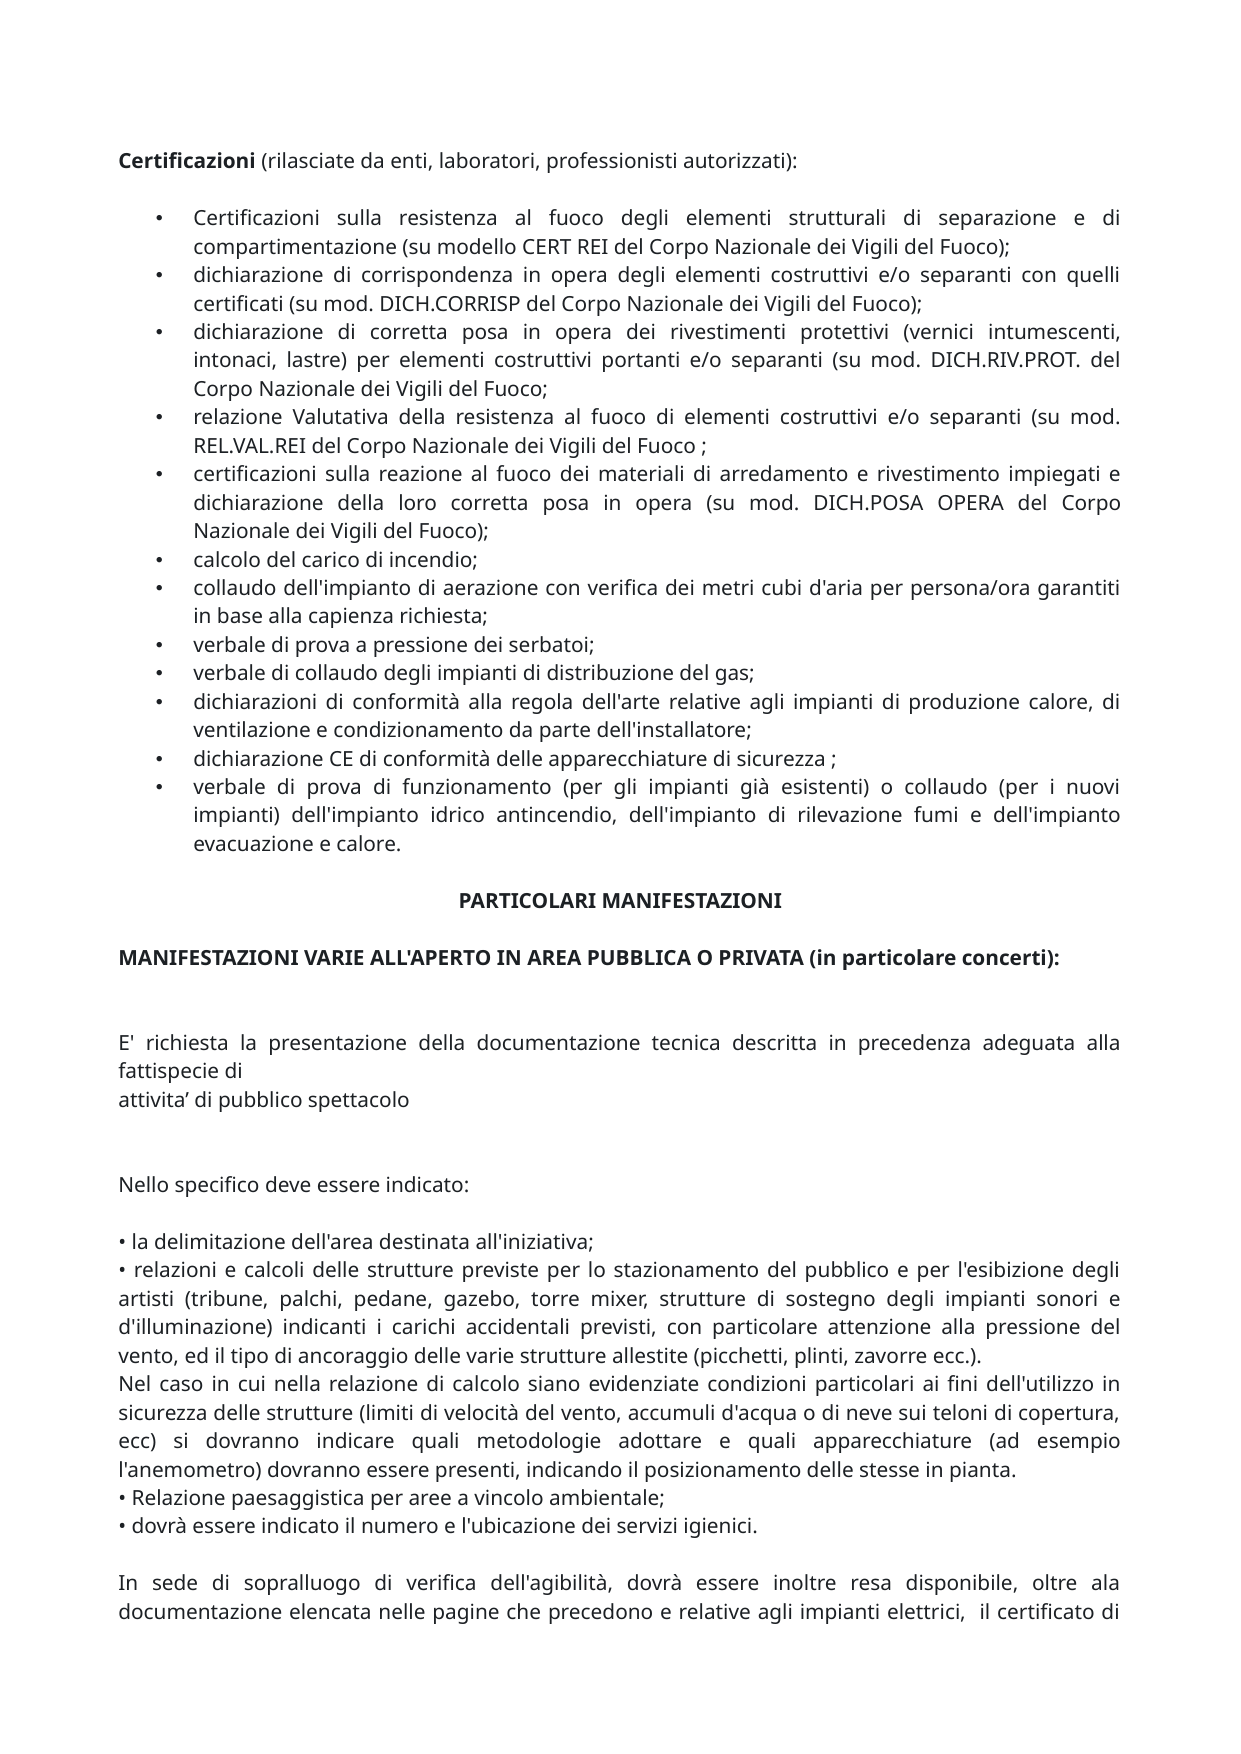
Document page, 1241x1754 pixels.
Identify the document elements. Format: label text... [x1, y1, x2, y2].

list dichiarazione di corrispondenza in opera degli elementi costruttivi e/o separanti con quelli certificati (su mod. DICH.CORRISP del Corpo Nazionale dei Vigili del Fuoco); [156, 260, 1122, 317]
text Nello specifico deve essere indicato: [118, 1170, 1122, 1199]
list verbale di prova di funzionamento (per gli impianti già esistenti) o collaudo (per i nuovi impianti) dell'impianto idrico antincendio, dell'impianto di rilevazione fumi e dell'impianto evacuazione e calore. [156, 772, 1122, 857]
list calcolo del carico di incendio; [156, 545, 1122, 573]
text • dovrà essere indicato il numero e l'ubicazione dei servizi igienici. [118, 1512, 1122, 1540]
text Certificazioni (rilasciate da enti, laboratori, professionisti autorizzati): [118, 147, 1122, 175]
list relazione Valutativa della resistenza al fuoco di elementi costruttivi e/o separanti (su mod. REL.VAL.REI del Corpo Nazionale dei Vigili del Fuoco ; [156, 402, 1122, 459]
list dichiarazioni di conformità alla regola dell'arte relative agli impianti di produzione calore, di ventilazione e condizionamento da parte dell'installatore; [156, 687, 1122, 744]
list verbale di prova a pressione dei serbatoi; [156, 630, 1122, 658]
text • Relazione paesaggistica per aree a vincolo ambientale; [118, 1483, 1122, 1512]
text • la delimitazione dell'area destinata all'iniziativa; [118, 1227, 1122, 1256]
list dichiarazione di corretta posa in opera dei rivestimenti protettivi (vernici intumescenti, intonaci, lastre) per elementi costruttivi portanti e/o separanti (su mod. DICH.RIV.PROT. del Corpo Nazionale dei Vigili del Fuoco; [156, 317, 1122, 402]
text In sede di sopralluogo di verifica dell'agibilità, dovrà essere inoltre resa disponibile, oltre ala documentazione elencata nelle pagine che precedono e relative agli impianti elettrici, il certificato di [118, 1568, 1122, 1625]
list collaudo dell'impianto di aerazione con verifica dei metri cubi d'aria per persona/ora garantiti in base alla capienza richiesta; [156, 573, 1122, 630]
text attivita’ di pubblico spettacolo [118, 1085, 1122, 1113]
list dichiarazione CE di conformità delle apparecchiature di sicurezza ; [156, 744, 1122, 772]
text Nel caso in cui nella relazione di calcolo siano evidenziate condizioni particolari ai fini dell'utilizzo in sicurezza delle strutture (limiti di velocità del vento, accumuli d'acqua o di neve sui teloni di copertura, ecc) si dovranno indicare quali metodologie adottare e quali apparecchiature (ad esempio l'anemometro) dovranno essere presenti, indicando il posizionamento delle stesse in pianta. [118, 1369, 1122, 1483]
text E' richiesta la presentazione della documentazione tecnica descritta in precedenza adeguata alla fattispecie di [118, 1028, 1122, 1085]
list certificazioni sulla reazione al fuoco dei materiali di arredamento e rivestimento impiegati e dichiarazione della loro corretta posa in opera (su mod. DICH.POSA OPERA del Corpo Nazionale dei Vigili del Fuoco); [156, 459, 1122, 545]
list verbale di collaudo degli impianti di distribuzione del gas; [156, 658, 1122, 687]
text MANIFESTAZIONI VARIE ALL'APERTO IN AREA PUBBLICA O PRIVATA (in particolare concerti): [118, 943, 1122, 971]
list Certificazioni sulla resistenza al fuoco degli elementi strutturali di separazione e di compartimentazione (su modello CERT REI del Corpo Nazionale dei Vigili del Fuoco); [156, 203, 1122, 260]
text PARTICOLARI MANIFESTAZIONI [118, 886, 1122, 914]
text • relazioni e calcoli delle strutture previste per lo stazionamento del pubblico e per l'esibizione degli artisti (tribune, palchi, pedane, gazebo, torre mixer, strutture di sostegno degli impianti sonori e d'illuminazione) indicanti i carichi accidentali previsti, con particolare attenzione alla pressione del vento, ed il tipo di ancoraggio delle varie strutture allestite (picchetti, plinti, zavorre ecc.). [118, 1256, 1122, 1369]
